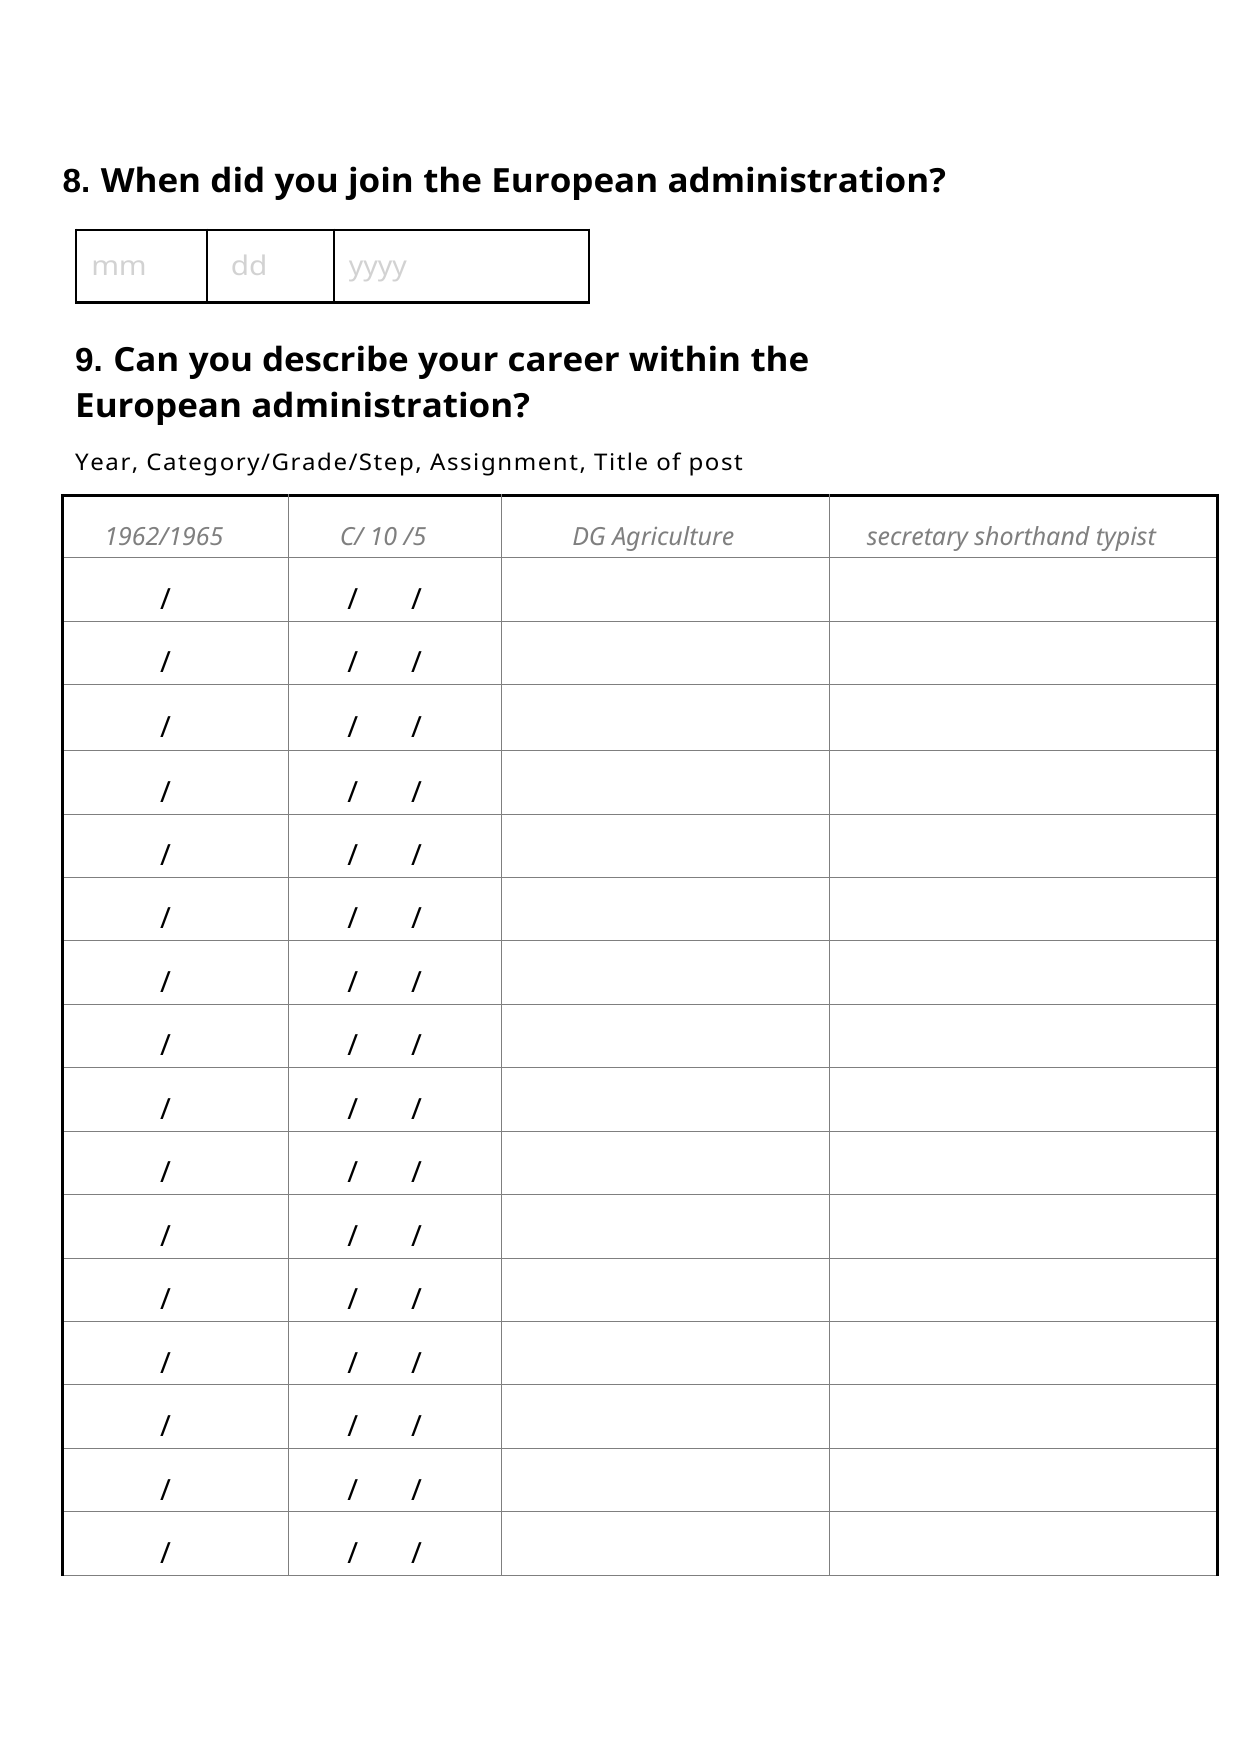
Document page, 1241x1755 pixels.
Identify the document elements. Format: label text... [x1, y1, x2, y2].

table_cell [502, 1195, 829, 1257]
table_cell [830, 685, 1216, 750]
table_cell / / [289, 1005, 501, 1067]
table_cell [830, 622, 1216, 684]
table_cell / / [289, 1195, 501, 1257]
table_cell / / [289, 558, 501, 621]
table_cell / / [289, 1068, 501, 1131]
table_cell [830, 558, 1216, 621]
table_cell [502, 1132, 829, 1194]
table_header DG Agriculture [502, 497, 829, 557]
table_header mm [77, 231, 206, 301]
table_cell [502, 558, 829, 621]
table_cell [502, 1385, 829, 1448]
table_header dd [208, 231, 333, 301]
table_cell [830, 1068, 1216, 1131]
table_cell [830, 941, 1216, 1004]
table_header C/ 10 /5 [289, 497, 501, 557]
table_cell [502, 1322, 829, 1384]
table_cell [502, 1449, 829, 1511]
table_cell / [64, 1385, 288, 1448]
table_cell [830, 1005, 1216, 1067]
table_header secretary shorthand typist [830, 497, 1216, 557]
table_cell [502, 1259, 829, 1321]
table_cell / / [289, 1322, 501, 1384]
table_cell [830, 1322, 1216, 1384]
table_cell / [64, 558, 288, 621]
table_cell / [64, 1195, 288, 1257]
table_cell / [64, 1449, 288, 1511]
table_cell / [64, 1068, 288, 1131]
table_cell / / [289, 1512, 501, 1575]
table_cell [830, 1449, 1216, 1511]
table_cell [502, 941, 829, 1004]
table_cell [830, 1195, 1216, 1257]
table_cell / / [289, 941, 501, 1004]
list Can you describe your career within the European administration? [75, 336, 933, 427]
table_cell [830, 815, 1216, 877]
table_cell / / [289, 685, 501, 750]
table_cell [830, 751, 1216, 813]
table_cell [502, 815, 829, 877]
table_cell [830, 1512, 1216, 1575]
table_header 1962/1965 [64, 497, 288, 557]
table_cell [502, 685, 829, 750]
table_cell / [64, 878, 288, 940]
table_cell / [64, 622, 288, 684]
list When did you join the European administration? [62, 157, 1174, 202]
table_cell / [64, 1322, 288, 1384]
table_cell [502, 1512, 829, 1575]
table_cell [830, 1385, 1216, 1448]
table_cell / / [289, 878, 501, 940]
table_cell / [64, 1132, 288, 1194]
table_cell [830, 1259, 1216, 1321]
table_header yyyy [335, 231, 588, 301]
table_cell / / [289, 622, 501, 684]
table_cell / / [289, 815, 501, 877]
table_cell / / [289, 1259, 501, 1321]
table_cell [502, 1005, 829, 1067]
table_cell / [64, 1512, 288, 1575]
table_cell / / [289, 751, 501, 813]
table_cell / [64, 815, 288, 877]
table_cell [830, 1132, 1216, 1194]
table_cell [502, 622, 829, 684]
table_cell / / [289, 1449, 501, 1511]
text Year, Category/Grade/Step, Assignment, Title of post [75, 446, 1141, 477]
table_cell [830, 878, 1216, 940]
table_cell / / [289, 1385, 501, 1448]
table_cell / [64, 1259, 288, 1321]
table_cell [502, 751, 829, 813]
table_cell / [64, 685, 288, 750]
table_cell / / [289, 1132, 501, 1194]
table_cell / [64, 1005, 288, 1067]
table_cell / [64, 751, 288, 813]
table_cell / [64, 941, 288, 1004]
table_cell [502, 878, 829, 940]
table_cell [502, 1068, 829, 1131]
